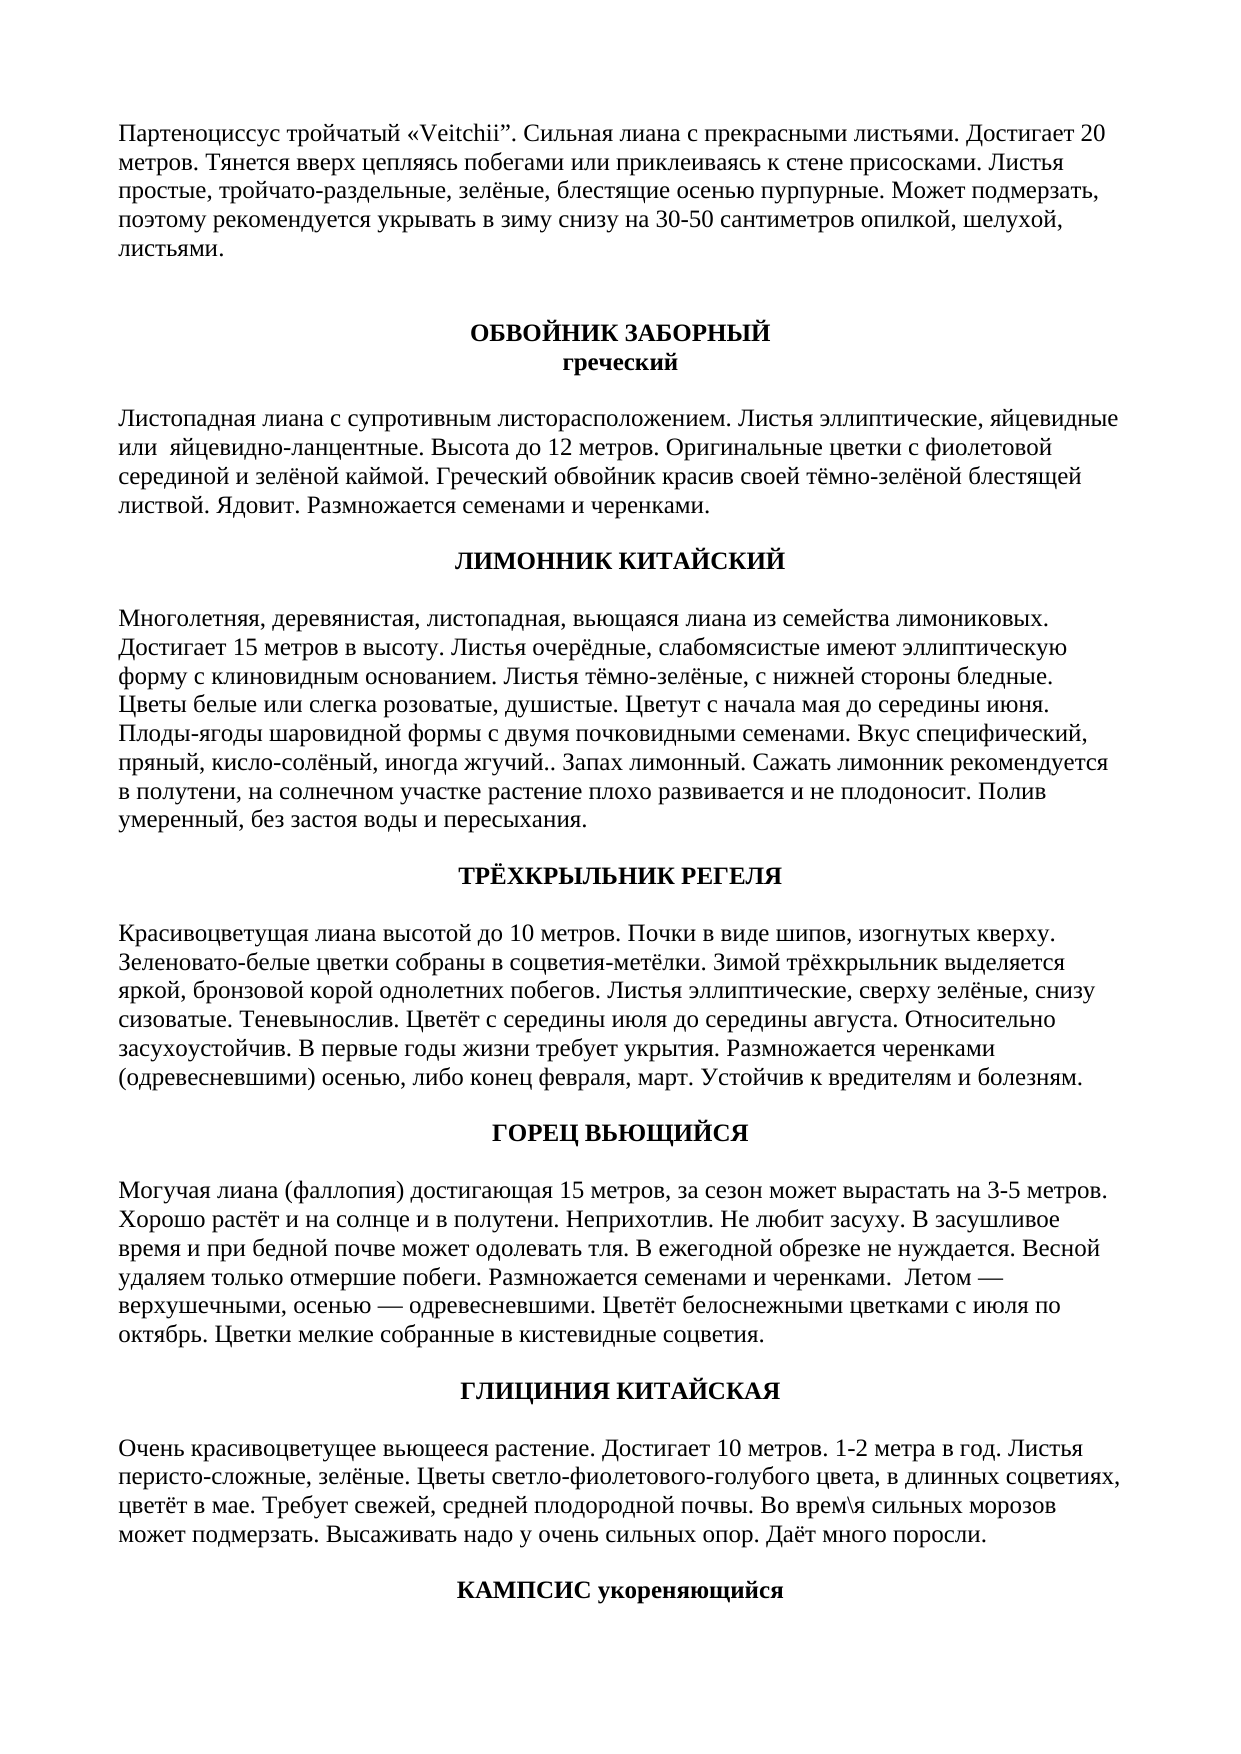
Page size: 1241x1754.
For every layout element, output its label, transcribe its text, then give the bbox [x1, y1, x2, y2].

text ГЛИЦИНИЯ КИТАЙСКАЯ [118, 1376, 1122, 1404]
text Многолетняя, деревянистая, листопадная, вьющаяся лиана из семейства лимониковых. Достигает 15 метров в высоту. Листья очерёдные, слабомясистые имеют эллиптическую форму с клиновидным основанием. Листья тёмно-зелёные, с нижней стороны бледные. Цветы белые или слегка розоватые, душистые. Цветут с начала мая до середины июня. Плоды-ягоды шаровидной формы с двумя почковидными семенами. Вкус специфический, пряный, кисло-солёный, иногда жгучий.. Запах лимонный. Сажать лимонник рекомендуется в полутени, на солнечном участке растение плохо развивается и не плодоносит. Полив умеренный, без застоя воды и пересыхания. [118, 603, 1122, 833]
text ЛИМОННИК КИТАЙСКИЙ [118, 546, 1122, 575]
text Могучая лиана (фаллопия) достигающая 15 метров, за сезон может вырастать на 3-5 метров. Хорошо растёт и на солнце и в полутени. Неприхотлив. Не любит засуху. В засушливое время и при бедной почве может одолевать тля. В ежегодной обрезке не нуждается. Весной удаляем только отмершие побеги. Размножается семенами и черенками. Летом — верхушечными, осенью — одревесневшими. Цветёт белоснежными цветками с июля по октябрь. Цветки мелкие собранные в кистевидные соцветия. [118, 1175, 1122, 1348]
text КАМПСИС укореняющийся [118, 1576, 1122, 1604]
text ОБВОЙНИК ЗАБОРНЫЙ [118, 318, 1122, 347]
text ТРЁХКРЫЛЬНИК РЕГЕЛЯ [118, 861, 1122, 890]
text Листопадная лиана с супротивным листорасположением. Листья эллиптические, яйцевидные или яйцевидно-ланцентные. Высота до 12 метров. Оригинальные цветки с фиолетовой серединой и зелёной каймой. Греческий обвойник красив своей тёмно-зелёной блестящей листвой. Ядовит. Размножается семенами и черенками. [118, 403, 1122, 518]
text греческий [118, 347, 1122, 375]
text Партеноциссус тройчатый «Veitchii”. Сильная лиана с прекрасными листьями. Достигает 20 метров. Тянется вверх цепляясь побегами или приклеиваясь к стене присосками. Листья простые, тройчато-раздельные, зелёные, блестящие осенью пурпурные. Может подмерзать, поэтому рекомендуется укрывать в зиму снизу на 30-50 сантиметров опилкой, шелухой, листьями. [118, 118, 1122, 262]
text Очень красивоцветущее вьющееся растение. Достигает 10 метров. 1-2 метра в год. Листья перисто-сложные, зелёные. Цветы светло-фиолетового-голубого цвета, в длинных соцветиях, цветёт в мае. Требует свежей, средней плодородной почвы. Во врем\я сильных морозов может подмерзать. Высаживать надо у очень сильных опор. Даёт много поросли. [118, 1433, 1122, 1548]
text ГОРЕЦ ВЬЮЩИЙСЯ [118, 1118, 1122, 1147]
text Красивоцветущая лиана высотой до 10 метров. Почки в виде шипов, изогнутых кверху. Зеленовато-белые цветки собраны в соцветия-метёлки. Зимой трёхкрыльник выделяется яркой, бронзовой корой однолетних побегов. Листья эллиптические, сверху зелёные, снизу сизоватые. Теневынослив. Цветёт с середины июля до середины августа. Относительно засухоустойчив. В первые годы жизни требует укрытия. Размножается черенками (одревесневшими) осенью, либо конец февраля, март. Устойчив к вредителям и болезням. [118, 918, 1122, 1091]
